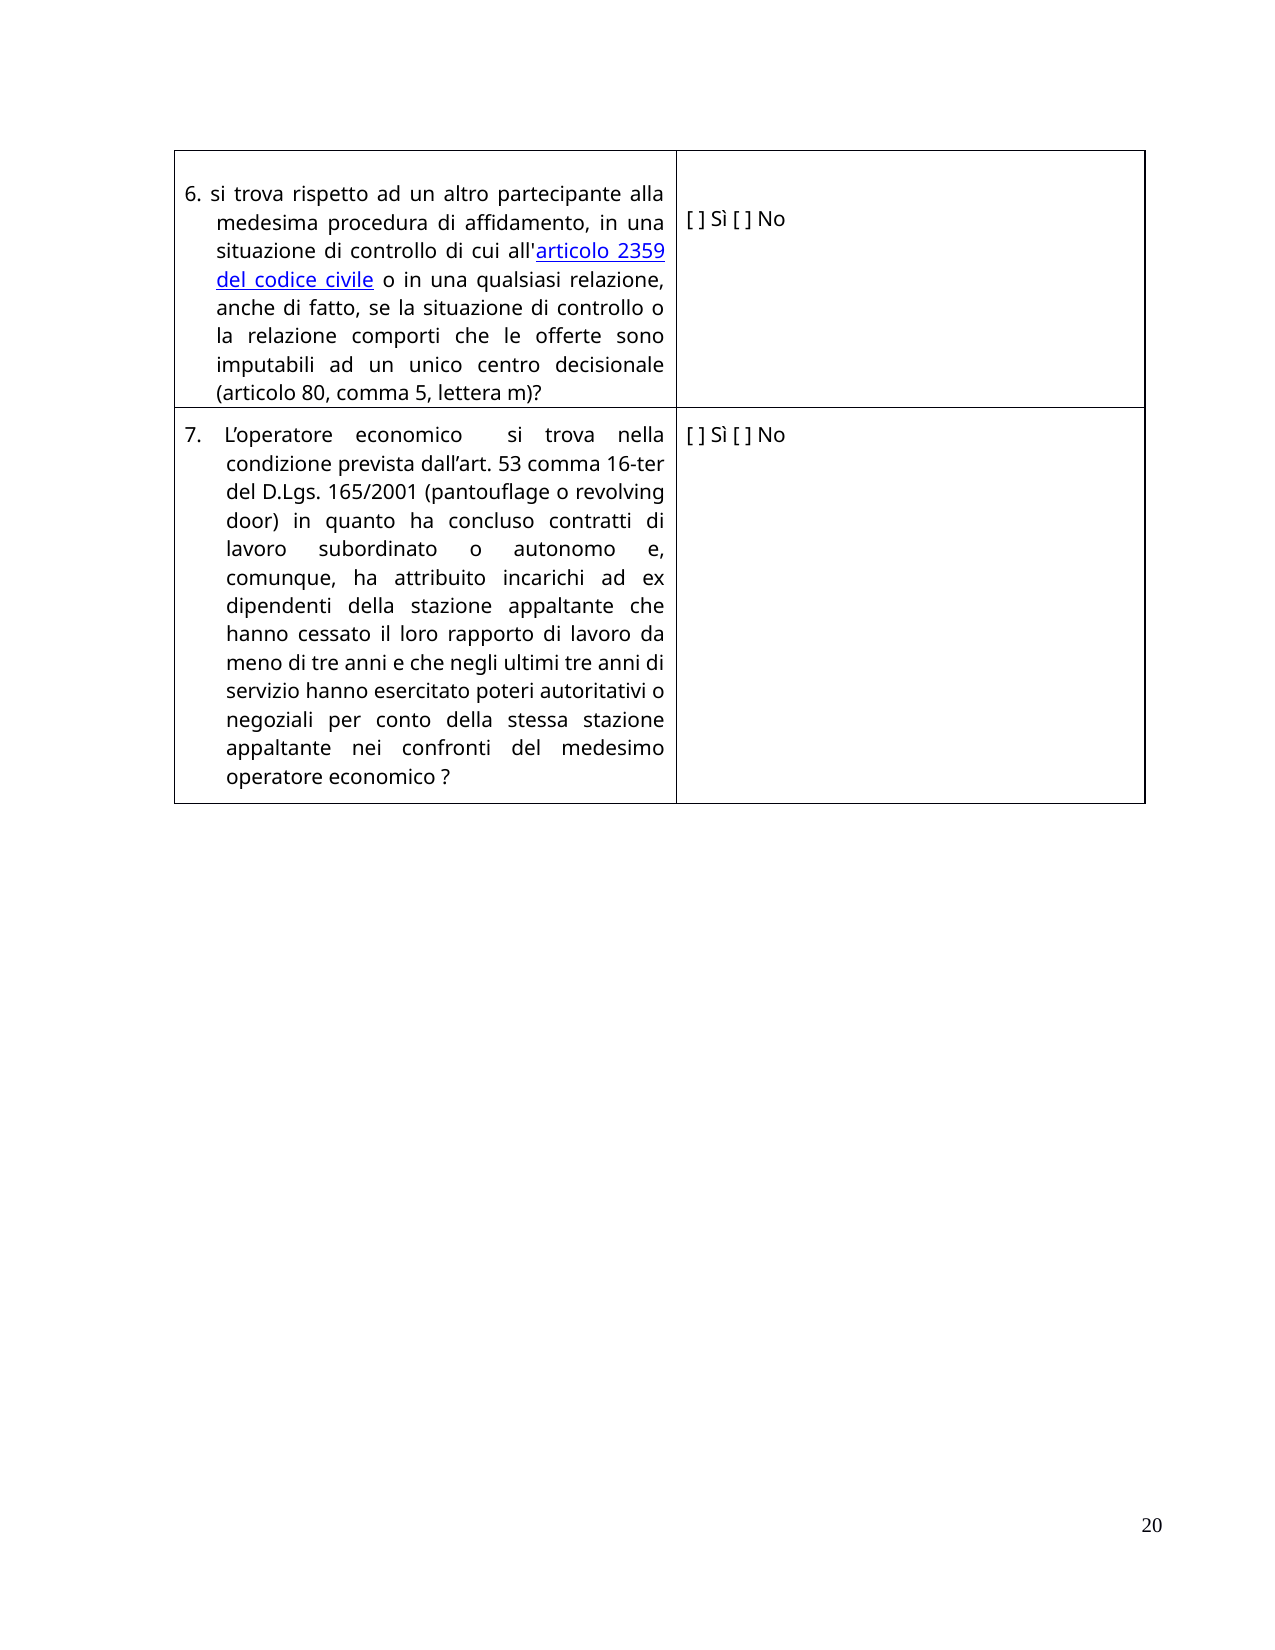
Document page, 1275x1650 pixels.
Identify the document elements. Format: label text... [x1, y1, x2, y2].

table_cell [ ] Sì [ ] No [677, 408, 1144, 803]
table_cell 6. si trova rispetto ad un altro partecipante alla medesima procedura di affidamento, in una situazione di controllo di cui all'articolo 2359 del codice civile o in una qualsiasi relazione, anche di fatto, se la situazione di controllo o la relazione comporti che le offerte sono imputabili ad un unico centro decisionale (articolo 80, comma 5, lettera m)? [175, 151, 676, 407]
table_cell 7. L’operatore economico si trova nella condizione prevista dall’art. 53 comma 16-ter del D.Lgs. 165/2001 (pantouflage o revolving door) in quanto ha concluso contratti di lavoro subordinato o autonomo e, comunque, ha attribuito incarichi ad ex dipendenti della stazione appaltante che hanno cessato il loro rapporto di lavoro da meno di tre anni e che negli ultimi tre anni di servizio hanno esercitato poteri autoritativi o negoziali per conto della stessa stazione appaltante nei confronti del medesimo operatore economico ? [175, 408, 676, 803]
table_cell [ ] Sì [ ] No [677, 151, 1144, 407]
